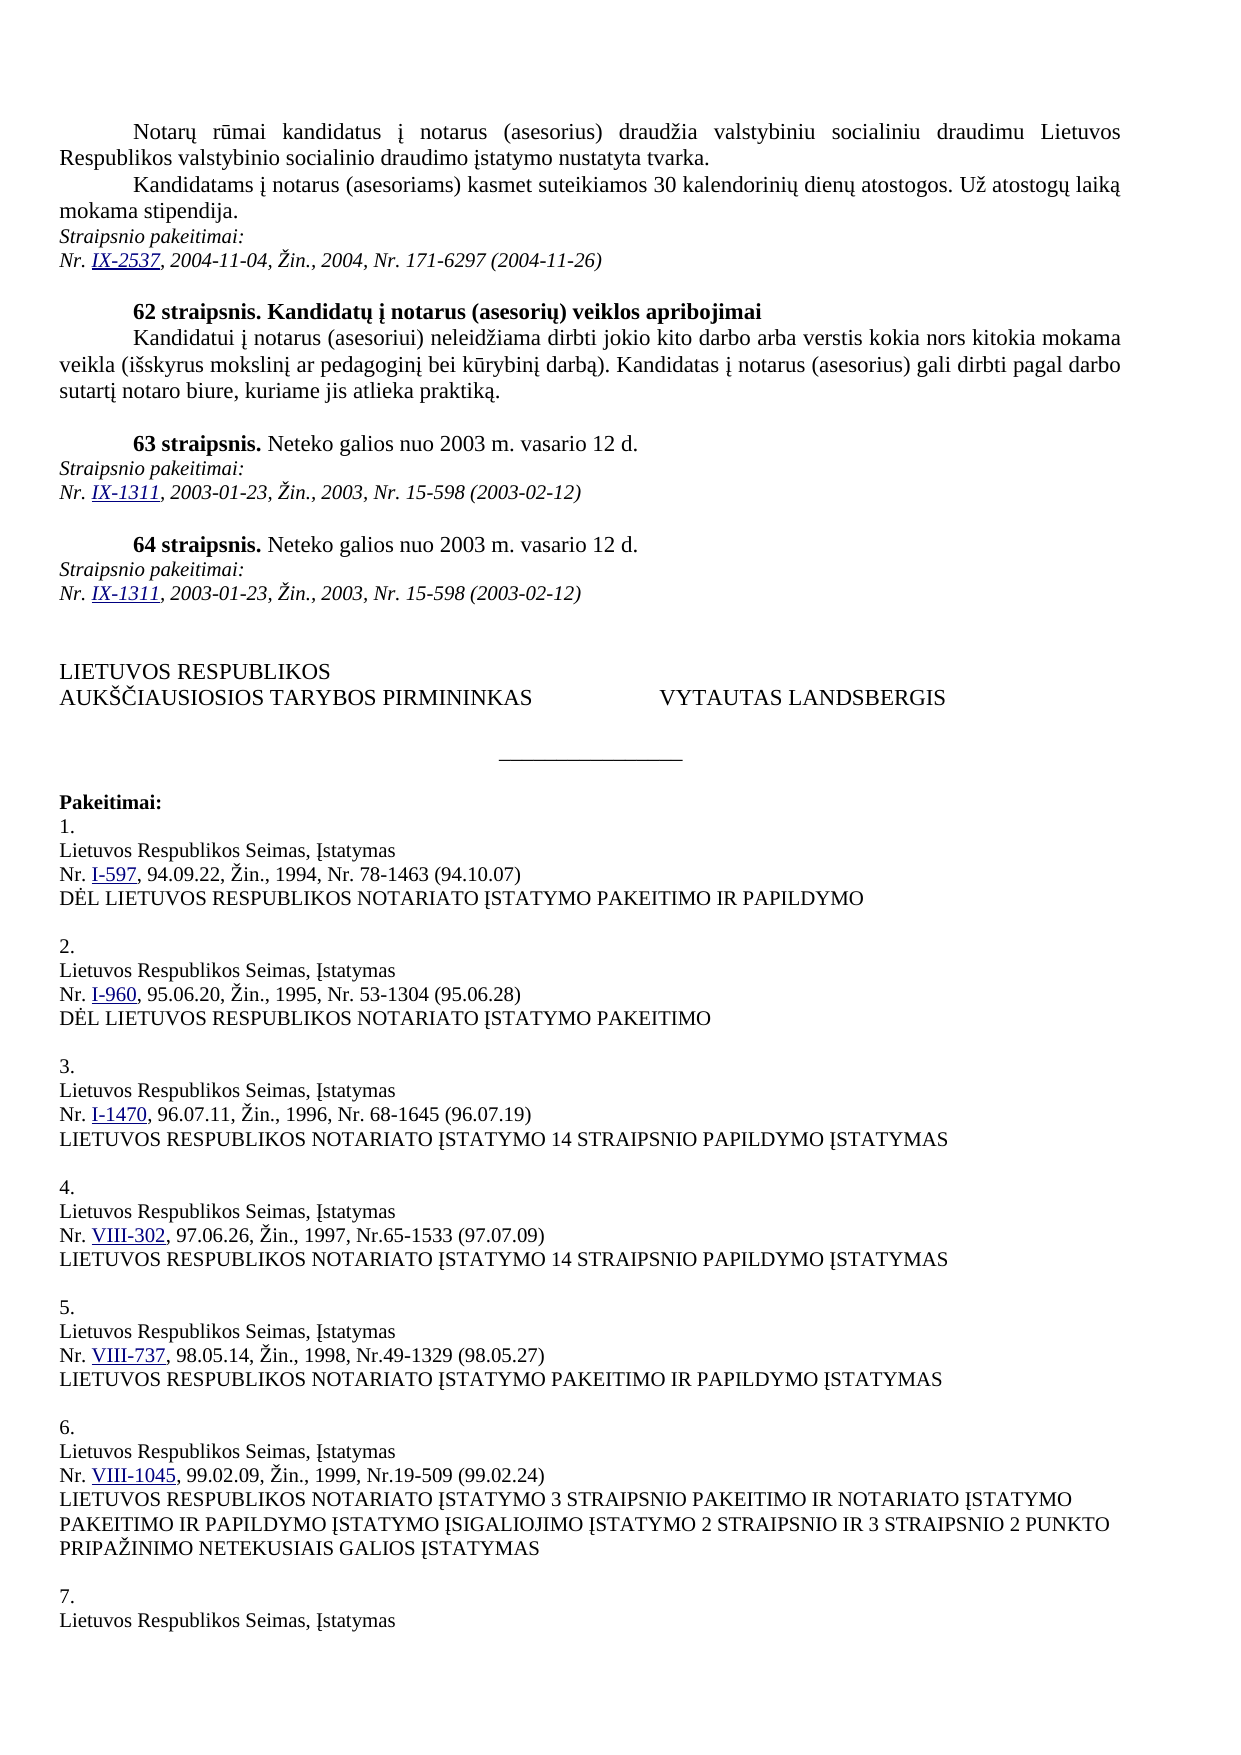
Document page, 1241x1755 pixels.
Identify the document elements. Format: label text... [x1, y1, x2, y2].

text Straipsnio pakeitimai: [59, 557, 1122, 581]
text Nr. VIII-737, 98.05.14, Žin., 1998, Nr.49-1329 (98.05.27) [59, 1343, 1122, 1367]
text Pakeitimai: [59, 789, 1122, 814]
text 5. [59, 1295, 1122, 1319]
text Nr. IX-2537, 2004-11-04, Žin., 2004, Nr. 171-6297 (2004-11-26) [59, 248, 1122, 272]
text AUKŠČIAUSIOSIOS TARYBOS PIRMININKAS VYTAUTAS LANDSBERGIS [59, 684, 1122, 711]
text DĖL LIETUVOS RESPUBLIKOS NOTARIATO ĮSTATYMO PAKEITIMO IR PAPILDYMO [59, 886, 1122, 910]
text Nr. IX-1311, 2003-01-23, Žin., 2003, Nr. 15-598 (2003-02-12) [59, 480, 1122, 504]
text Nr. IX-1311, 2003-01-23, Žin., 2003, Nr. 15-598 (2003-02-12) [59, 581, 1122, 605]
text Nr. VIII-1045, 99.02.09, Žin., 1999, Nr.19-509 (99.02.24) [59, 1463, 1122, 1487]
text Lietuvos Respublikos Seimas, Įstatymas [59, 838, 1122, 862]
text Lietuvos Respublikos Seimas, Įstatymas [59, 1319, 1122, 1343]
text LIETUVOS RESPUBLIKOS NOTARIATO ĮSTATYMO PAKEITIMO IR PAPILDYMO ĮSTATYMAS [59, 1367, 1122, 1391]
text Lietuvos Respublikos Seimas, Įstatymas [59, 1199, 1122, 1223]
text Kandidatams į notarus (asesoriams) kasmet suteikiamos 30 kalendorinių dienų atostogos. Už atostogų laiką mokama stipendija. [59, 171, 1122, 223]
text Lietuvos Respublikos Seimas, Įstatymas [59, 1078, 1122, 1102]
text 4. [59, 1174, 1122, 1199]
text 6. [59, 1415, 1122, 1439]
text DĖL LIETUVOS RESPUBLIKOS NOTARIATO ĮSTATYMO PAKEITIMO [59, 1006, 1122, 1030]
text LIETUVOS RESPUBLIKOS NOTARIATO ĮSTATYMO 14 STRAIPSNIO PAPILDYMO ĮSTATYMAS [59, 1126, 1122, 1151]
text Straipsnio pakeitimai: [59, 223, 1122, 248]
text 1. [59, 814, 1122, 838]
text Nr. I-960, 95.06.20, Žin., 1995, Nr. 53-1304 (95.06.28) [59, 982, 1122, 1006]
text ________________ [59, 737, 1122, 763]
text Notarų rūmai kandidatus į notarus (asesorius) draudžia valstybiniu socialiniu draudimu Lietuvos Respublikos valstybinio socialinio draudimo įstatymo nustatyta tvarka. [59, 118, 1122, 171]
text 63 straipsnis. Neteko galios nuo 2003 m. vasario 12 d. [59, 430, 1122, 456]
text Straipsnio pakeitimai: [59, 456, 1122, 480]
text Lietuvos Respublikos Seimas, Įstatymas [59, 1439, 1122, 1463]
text Nr. VIII-302, 97.06.26, Žin., 1997, Nr.65-1533 (97.07.09) [59, 1223, 1122, 1247]
text Nr. I-1470, 96.07.11, Žin., 1996, Nr. 68-1645 (96.07.19) [59, 1102, 1122, 1126]
text LIETUVOS RESPUBLIKOS NOTARIATO ĮSTATYMO 3 STRAIPSNIO PAKEITIMO IR NOTARIATO ĮSTATYMO PAKEITIMO IR PAPILDYMO ĮSTATYMO ĮSIGALIOJIMO ĮSTATYMO 2 STRAIPSNIO IR 3 STRAIPSNIO 2 PUNKTO PRIPAŽINIMO NETEKUSIAIS GALIOS ĮSTATYMAS [59, 1487, 1122, 1559]
text 62 straipsnis. Kandidatų į notarus (asesorių) veiklos apribojimai [59, 298, 1122, 324]
text LIETUVOS RESPUBLIKOS NOTARIATO ĮSTATYMO 14 STRAIPSNIO PAPILDYMO ĮSTATYMAS [59, 1247, 1122, 1271]
text 2. [59, 934, 1122, 958]
text Nr. I-597, 94.09.22, Žin., 1994, Nr. 78-1463 (94.10.07) [59, 862, 1122, 886]
text Lietuvos Respublikos Seimas, Įstatymas [59, 1608, 1122, 1632]
text Kandidatui į notarus (asesoriui) neleidžiama dirbti jokio kito darbo arba verstis kokia nors kitokia mokama veikla (išskyrus mokslinį ar pedagoginį bei kūrybinį darbą). Kandidatas į notarus (asesorius) gali dirbti pagal darbo sutartį notaro biure, kuriame jis atlieka praktiką. [59, 324, 1122, 403]
text LIETUVOS RESPUBLIKOS [59, 658, 1122, 684]
text 64 straipsnis. Neteko galios nuo 2003 m. vasario 12 d. [59, 531, 1122, 557]
text 7. [59, 1584, 1122, 1608]
text Lietuvos Respublikos Seimas, Įstatymas [59, 958, 1122, 982]
text 3. [59, 1054, 1122, 1078]
